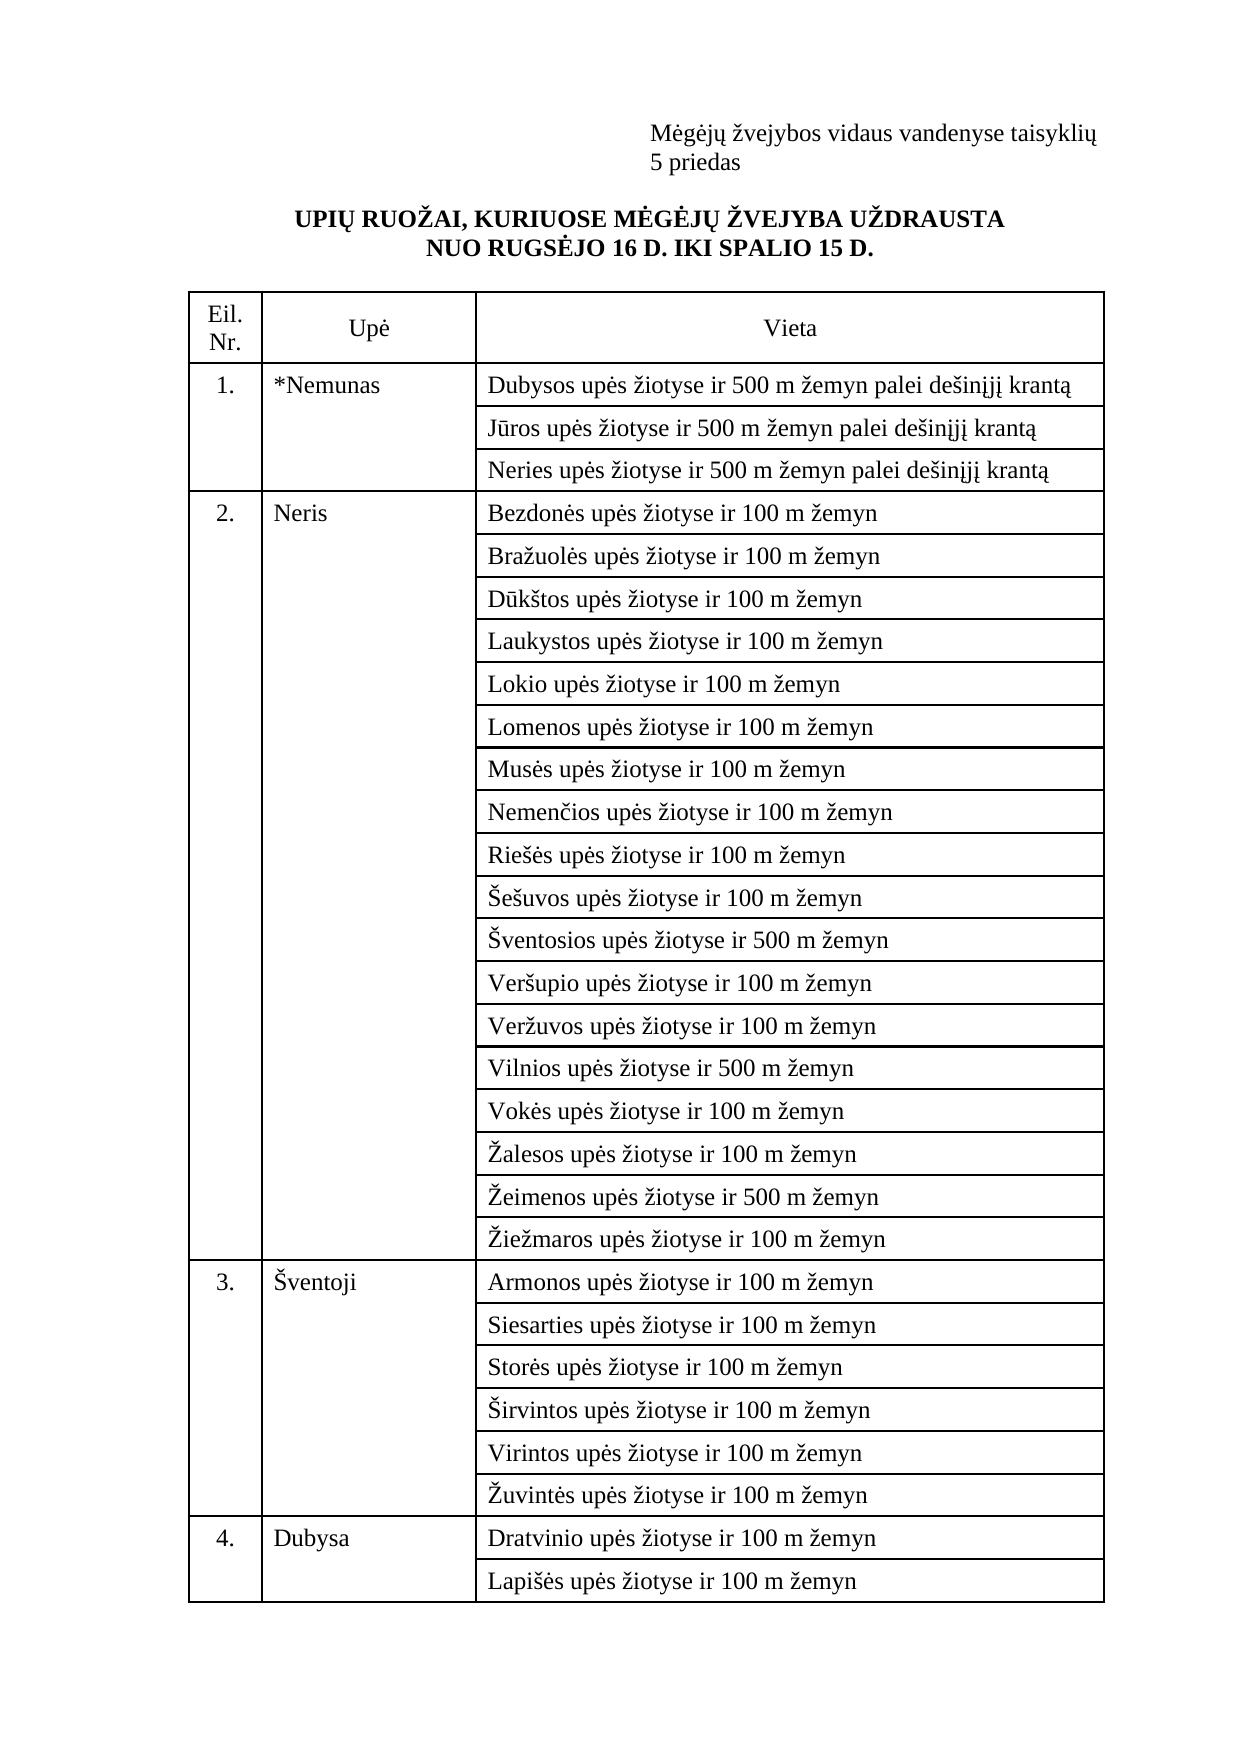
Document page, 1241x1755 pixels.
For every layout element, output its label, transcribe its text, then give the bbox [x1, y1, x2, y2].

table_cell Dubysa [263, 1517, 475, 1601]
table_cell Lomenos upės žiotyse ir 100 m žemyn [477, 706, 1103, 746]
table_header Upė [263, 293, 475, 362]
table_cell Žuvintės upės žiotyse ir 100 m žemyn [477, 1475, 1103, 1515]
table_header Vieta [477, 293, 1103, 362]
text 5 priedas [650, 147, 1122, 176]
table_cell 3. [190, 1261, 261, 1515]
table_cell 2. [190, 492, 261, 1259]
table_cell Jūros upės žiotyse ir 500 m žemyn palei dešinįjį krantą [477, 407, 1103, 447]
text UPIŲ RUOŽAI, KURIUOSE MĖGĖJŲ ŽVEJYBA UŽDRAUSTA NUO RUGSĖJO 16 D. IKI SPALIO 15 D. [177, 204, 1122, 262]
table_cell Lapišės upės žiotyse ir 100 m žemyn [477, 1560, 1103, 1601]
table_cell Neris [263, 492, 475, 1259]
table_cell Dūkštos upės žiotyse ir 100 m žemyn [477, 578, 1103, 618]
table_cell Veržuvos upės žiotyse ir 100 m žemyn [477, 1005, 1103, 1045]
table_cell Lokio upės žiotyse ir 100 m žemyn [477, 663, 1103, 704]
table_cell Musės upės žiotyse ir 100 m žemyn [477, 749, 1103, 789]
table_cell Žiežmaros upės žiotyse ir 100 m žemyn [477, 1218, 1103, 1259]
table_header Eil. Nr. [190, 293, 261, 362]
table_cell Vilnios upės žiotyse ir 500 m žemyn [477, 1048, 1103, 1088]
table_cell Laukystos upės žiotyse ir 100 m žemyn [477, 620, 1103, 661]
table_cell Šventosios upės žiotyse ir 500 m žemyn [477, 919, 1103, 960]
table_cell Riešės upės žiotyse ir 100 m žemyn [477, 834, 1103, 874]
table_cell 4. [190, 1517, 261, 1601]
table_cell Siesarties upės žiotyse ir 100 m žemyn [477, 1304, 1103, 1344]
table_cell 1. [190, 364, 261, 490]
table_cell Virintos upės žiotyse ir 100 m žemyn [477, 1432, 1103, 1472]
table_cell Veršupio upės žiotyse ir 100 m žemyn [477, 962, 1103, 1003]
table_cell Bražuolės upės žiotyse ir 100 m žemyn [477, 535, 1103, 576]
table_cell *Nemunas [263, 364, 475, 490]
table_cell Šventoji [263, 1261, 475, 1515]
table_cell Žeimenos upės žiotyse ir 500 m žemyn [477, 1176, 1103, 1216]
table_cell Žalesos upės žiotyse ir 100 m žemyn [477, 1133, 1103, 1173]
table_cell Neries upės žiotyse ir 500 m žemyn palei dešinįjį krantą [477, 450, 1103, 490]
text Mėgėjų žvejybos vidaus vandenyse taisyklių [650, 118, 1122, 147]
table_cell Širvintos upės žiotyse ir 100 m žemyn [477, 1389, 1103, 1430]
table_cell Šešuvos upės žiotyse ir 100 m žemyn [477, 877, 1103, 917]
table_cell Bezdonės upės žiotyse ir 100 m žemyn [477, 492, 1103, 533]
table_cell Dratvinio upės žiotyse ir 100 m žemyn [477, 1517, 1103, 1558]
table_cell Vokės upės žiotyse ir 100 m žemyn [477, 1090, 1103, 1131]
table_cell Nemenčios upės žiotyse ir 100 m žemyn [477, 791, 1103, 832]
table_cell Armonos upės žiotyse ir 100 m žemyn [477, 1261, 1103, 1302]
table_cell Dubysos upės žiotyse ir 500 m žemyn palei dešinįjį krantą [477, 364, 1103, 405]
table_cell Storės upės žiotyse ir 100 m žemyn [477, 1346, 1103, 1387]
